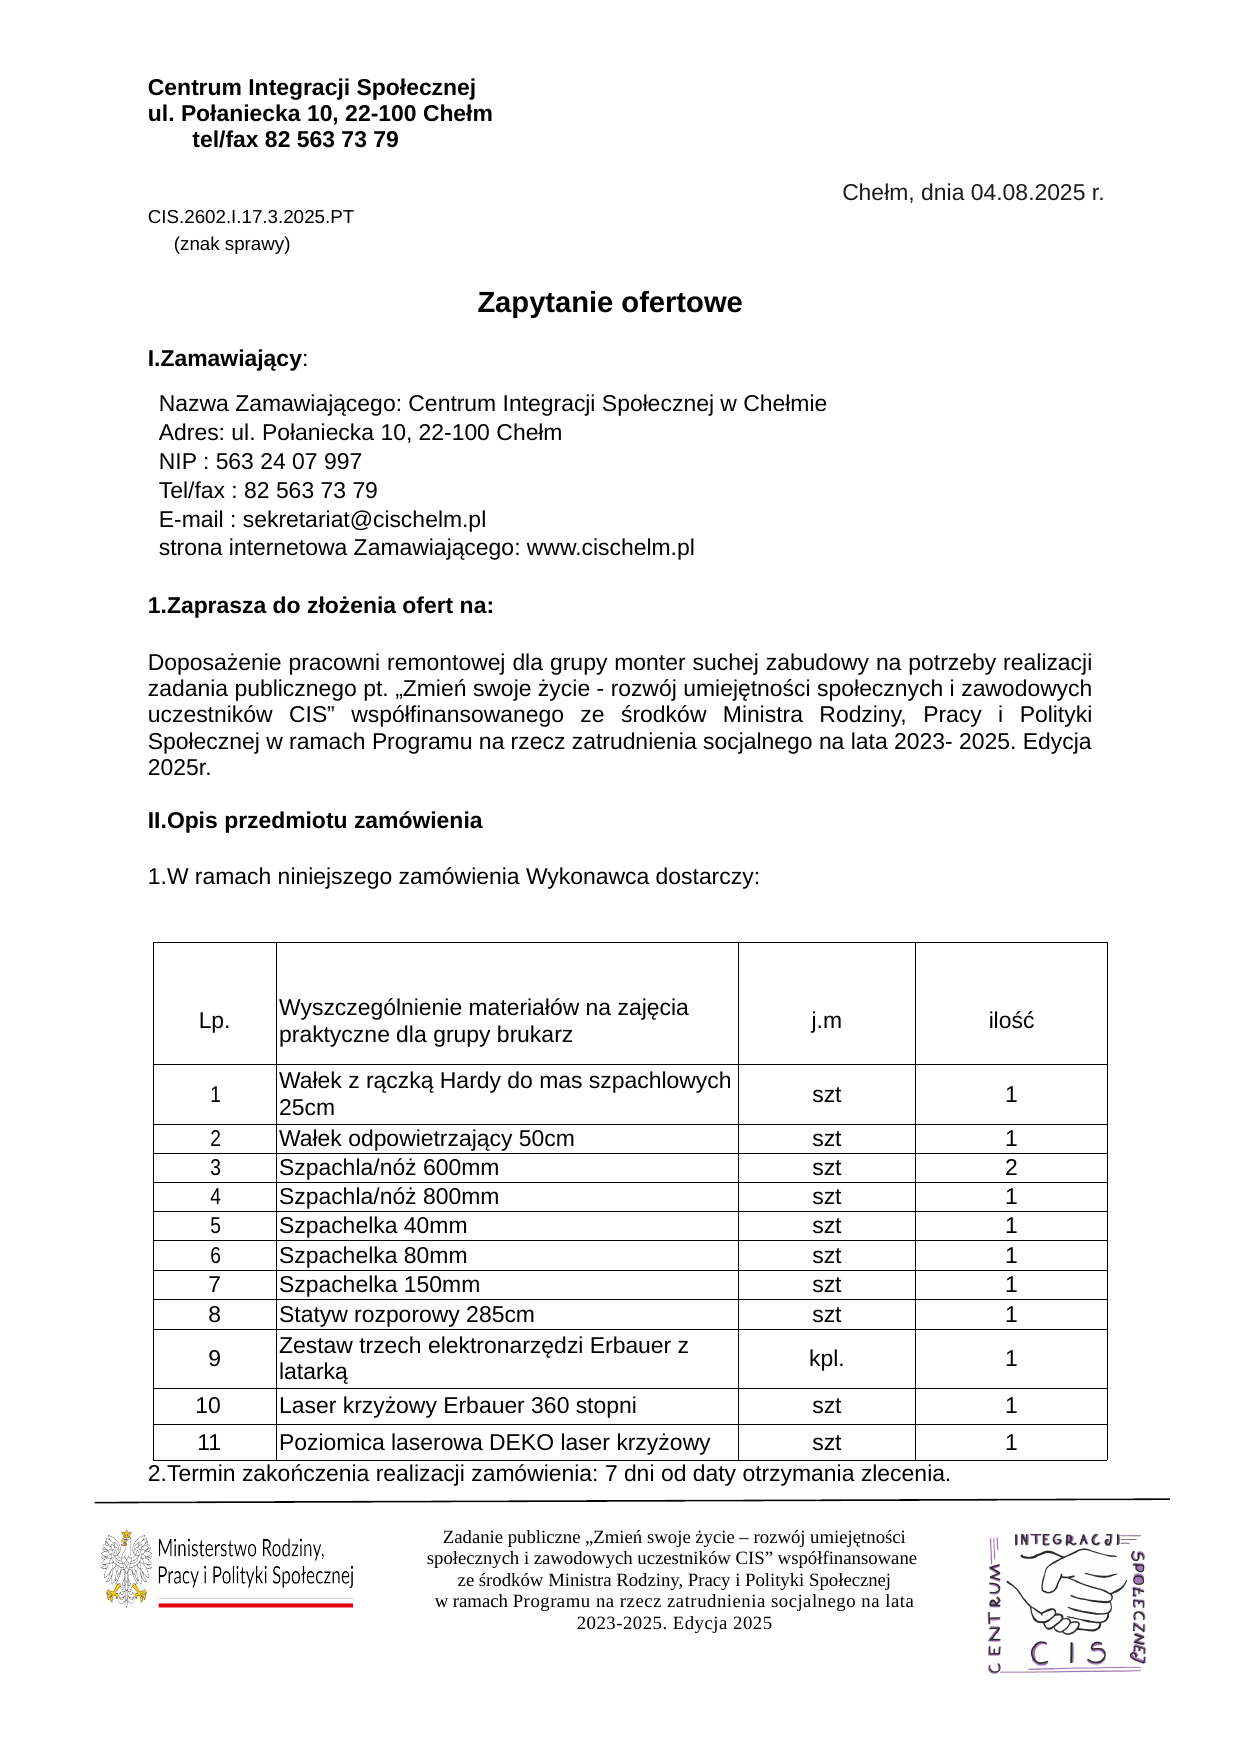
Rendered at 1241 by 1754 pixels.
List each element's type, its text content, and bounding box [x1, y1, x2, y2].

table_cell [154, 969, 276, 977]
text 1.W ramach niniejszego zamówienia Wykonawca dostarczy: [148, 863, 1093, 889]
table_cell 1 [916, 1241, 1107, 1270]
text CIS.2602.I.17.3.2025.PT [148, 206, 1093, 227]
table_cell strona internetowa Zamawiającego: www.cischelm.pl [148, 535, 971, 563]
text Doposażenie pracowni remontowej dla grupy monter suchej zabudowy na potrzeby realizacji zadania publicznego pt. „Zmień swoje życie - rozwój umiejętności społecznych i zawodowych uczestników CIS” współfinansowanego ze środków Ministra Rodziny, Pracy i Polityki Społecznej w ramach Programu na rzecz zatrudnienia socjalnego na lata 2023- 2025. Edycja 2025r. [148, 648, 1093, 780]
list 2.Termin zakończenia realizacji zamówienia: 7 dni od daty otrzymania zlecenia. [148, 1460, 1093, 1486]
table_cell 7 [154, 1271, 276, 1299]
table_cell [972, 535, 1107, 563]
table_cell Statyw rozporowy 285cm [277, 1300, 738, 1329]
table_cell Laser krzyżowy Erbauer 360 stopni [277, 1389, 738, 1423]
table_cell szt [739, 1425, 915, 1460]
table_cell szt [739, 1154, 915, 1182]
table_cell 4 [154, 1183, 276, 1211]
table_cell [154, 951, 276, 969]
table_cell [277, 969, 738, 977]
table_cell 11 [154, 1425, 276, 1460]
text (znak sprawy) [148, 227, 1093, 256]
table_cell Szpachla/nóż 600mm [277, 1154, 738, 1182]
table_cell 1 [916, 1330, 1107, 1388]
table_cell 2 [916, 1154, 1107, 1182]
table_cell 1 [916, 1389, 1107, 1423]
table_cell szt [739, 1183, 915, 1211]
table_cell [739, 951, 915, 969]
table_cell Lp. [154, 977, 276, 1064]
table_cell Szpachelka 150mm [277, 1271, 738, 1299]
table_header [154, 943, 276, 951]
table_cell Tel/fax : 82 563 73 79 [148, 478, 971, 505]
table_cell [916, 951, 1107, 969]
table_cell Wałek odpowietrzający 50cm [277, 1125, 738, 1152]
table_cell 1 [916, 1183, 1107, 1211]
table_cell 3 [154, 1154, 276, 1182]
text Chełm, dnia 04.08.2025 r. [148, 179, 1110, 206]
table_cell Szpachelka 80mm [277, 1241, 738, 1270]
table_cell 1 [916, 1425, 1107, 1460]
text Centrum Integracji Społecznej [148, 74, 1093, 100]
table_cell 1 [916, 1212, 1107, 1240]
table_cell Szpachelka 40mm [277, 1212, 738, 1240]
table_cell 1 [916, 1300, 1107, 1329]
table_cell NIP : 563 24 07 997 [148, 449, 971, 477]
table_cell Poziomica laserowa DEKO laser krzyżowy [277, 1425, 738, 1460]
table_cell kpl. [739, 1330, 915, 1388]
table_header Nazwa Zamawiającego: Centrum Integracji Społecznej w Chełmie [148, 391, 971, 419]
table_cell szt [739, 1241, 915, 1270]
table_cell Szpachla/nóż 800mm [277, 1183, 738, 1211]
table_header [277, 943, 738, 951]
picture [88, 1511, 365, 1626]
text ul. Połaniecka 10, 22-100 Chełm [148, 100, 1093, 126]
text 1.Zaprasza do złożenia ofert na: [148, 592, 1093, 618]
text I.Zamawiający: [148, 344, 1093, 371]
table_cell 8 [154, 1300, 276, 1329]
table_cell [972, 478, 1107, 505]
table_cell Wyszczególnienie materiałów na zajęcia praktyczne dla grupy brukarz [277, 977, 738, 1064]
table_cell 1 [916, 1271, 1107, 1299]
table_cell 5 [154, 1212, 276, 1240]
table_header [739, 943, 915, 951]
table_cell szt [739, 1271, 915, 1299]
table_cell 1 [916, 1125, 1107, 1152]
table_cell 6 [154, 1241, 276, 1270]
table_cell [916, 969, 1107, 977]
table_header [916, 943, 1107, 951]
text tel/fax 82 563 73 79 [148, 126, 1093, 153]
table_cell szt [739, 1065, 915, 1123]
table_cell szt [739, 1389, 915, 1423]
text II.Opis przedmiotu zamówienia [148, 807, 1093, 833]
table_cell szt [739, 1300, 915, 1329]
table_cell Zestaw trzech elektronarzędzi Erbauer z latarką [277, 1330, 738, 1388]
table_cell szt [739, 1212, 915, 1240]
text Zapytanie ofertowe [148, 284, 1093, 318]
table_cell 1 [154, 1065, 276, 1123]
table_cell Adres: ul. Połaniecka 10, 22-100 Chełm [148, 420, 971, 448]
table_cell 10 [154, 1389, 276, 1423]
table_cell [739, 969, 915, 977]
table_header [972, 391, 1107, 419]
table_cell Wałek z rączką Hardy do mas szpachlowych 25cm [277, 1065, 738, 1123]
table_cell 2 [154, 1125, 276, 1152]
table_cell [972, 420, 1107, 448]
table_cell [972, 506, 1107, 534]
table_cell ilość [916, 977, 1107, 1064]
table_cell j.m [739, 977, 915, 1064]
table_cell 1 [916, 1065, 1107, 1123]
table_cell [972, 449, 1107, 477]
table_cell [277, 951, 738, 969]
table_cell szt [739, 1125, 915, 1152]
table_cell 9 [154, 1330, 276, 1388]
table_cell E-mail : sekretariat@cischelm.pl [148, 506, 971, 534]
